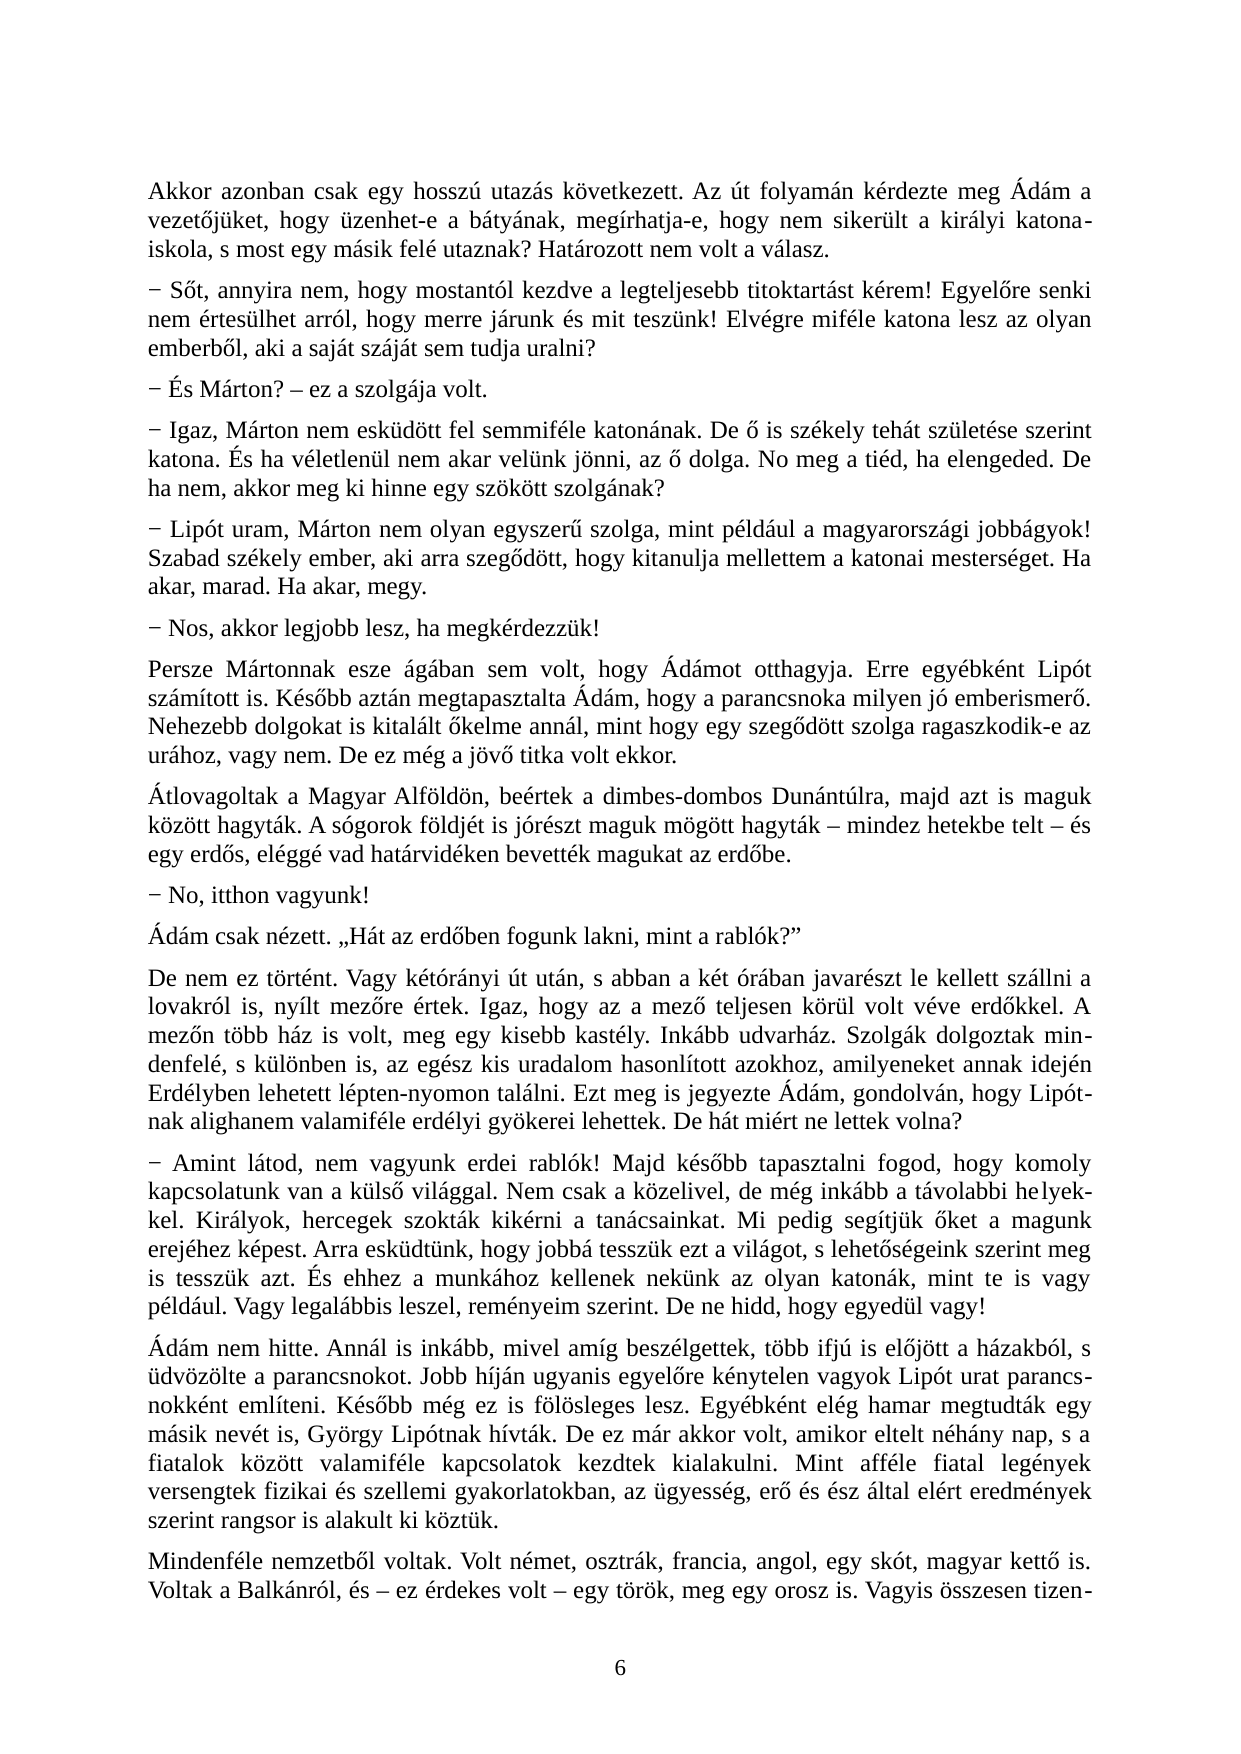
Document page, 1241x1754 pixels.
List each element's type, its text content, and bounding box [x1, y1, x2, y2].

text Persze Mártonnak esze ágában sem volt, hogy Ádámot otthagyja. Erre egyébként Lipót számított is. Később aztán megtapasztalta Ádám, hogy a parancsnoka milyen jó emberismerő. Nehezebb dolgokat is kitalált őkelme annál, mint hogy egy szegődött szolga ragaszkodik-e az urához, vagy nem. De ez még a jövő titka volt ekkor. [148, 654, 1092, 769]
text − Amint látod, nem vagyunk erdei rablók! Majd később tapasztalni fogod, hogy komoly kapcsolatunk van a külső világgal. Nem csak a közelivel, de még inkább a távolabbi he­lyek­kel. Királyok, hercegek szokták kikérni a tanácsainkat. Mi pedig segítjük őket a magunk erejéhez képest. Arra esküdtünk, hogy jobbá tesszük ezt a világot, s lehetőségeink szerint meg is tesszük azt. És ehhez a munkához kellenek nekünk az olyan katonák, mint te is vagy például. Vagy legalábbis leszel, reményeim szerint. De ne hidd, hogy egyedül vagy! [148, 1148, 1092, 1320]
text Átlovagoltak a Magyar Alföldön, beértek a dimbes-dombos Dunántúlra, majd azt is maguk között hagyták. A sógorok földjét is jórészt maguk mögött hagyták – mindez hetekbe telt – és egy erdős, eléggé vad határvidéken bevették magukat az erdőbe. [148, 781, 1092, 868]
text De nem ez történt. Vagy kétórányi út után, s abban a két órában javarészt le kellett szállni a lovakról is, nyílt mezőre értek. Igaz, hogy az a mező teljesen körül volt véve erdőkkel. A mezőn több ház is volt, meg egy kisebb kastély. Inkább udvarház. Szolgák dolgoztak min­denfelé, s különben is, az egész kis uradalom hasonlított azokhoz, amilyeneket annak idején Erdélyben lehetett lépten-nyomon találni. Ezt meg is jegyezte Ádám, gondolván, hogy Lipót­nak alighanem valamiféle erdélyi gyökerei lehettek. De hát miért ne lettek volna? [148, 963, 1092, 1135]
text Ádám csak nézett. „Hát az erdőben fogunk lakni, mint a rablók?” [148, 921, 1092, 950]
text − Igaz, Márton nem esküdött fel semmiféle katonának. De ő is székely tehát születése szerint katona. És ha véletlenül nem akar velünk jönni, az ő dolga. No meg a tiéd, ha elengeded. De ha nem, akkor meg ki hinne egy szökött szolgának? [148, 415, 1092, 501]
text − És Márton? – ez a szolgája volt. [148, 374, 1092, 403]
text Ádám nem hitte. Annál is inkább, mivel amíg beszélgettek, több ifjú is előjött a házakból, s üdvözölte a parancsnokot. Jobb híján ugyanis egyelőre kénytelen vagyok Lipót urat parancs­nokként említeni. Később még ez is fölösleges lesz. Egyébként elég hamar megtudták egy másik nevét is, György Lipótnak hívták. De ez már akkor volt, amikor eltelt néhány nap, s a fiatalok között valamiféle kapcsolatok kezdtek kialakulni. Mint afféle fiatal legények versengtek fizikai és szellemi gyakorlatokban, az ügyesség, erő és ész által elért eredmények szerint rangsor is alakult ki köztük. [148, 1333, 1092, 1534]
text Mindenféle nemzetből voltak. Volt német, osztrák, francia, angol, egy skót, magyar kettő is. Voltak a Balkánról, és – ez érdekes volt – egy török, meg egy orosz is. Vagyis összesen tizen­ [148, 1546, 1092, 1604]
text − No, itthon vagyunk! [148, 880, 1092, 909]
text − Sőt, annyira nem, hogy mostantól kezdve a legteljesebb titoktartást kérem! Egyelőre senki nem értesülhet arról, hogy merre járunk és mit teszünk! Elvégre miféle katona lesz az olyan emberből, aki a saját száját sem tudja uralni? [148, 275, 1092, 361]
text Akkor azonban csak egy hosszú utazás következett. Az út folyamán kérdezte meg Ádám a vezetőjüket, hogy üzenhet-e a bátyának, megírhatja-e, hogy nem sikerült a királyi katona­iskola, s most egy másik felé utaznak? Határozott nem volt a válasz. [148, 148, 1092, 263]
text − Nos, akkor legjobb lesz, ha megkérdezzük! [148, 613, 1092, 641]
text − Lipót uram, Márton nem olyan egyszerű szolga, mint például a magyarországi jobbágyok! Szabad székely ember, aki arra szegődött, hogy kitanulja mellettem a katonai mesterséget. Ha akar, marad. Ha akar, megy. [148, 514, 1092, 600]
